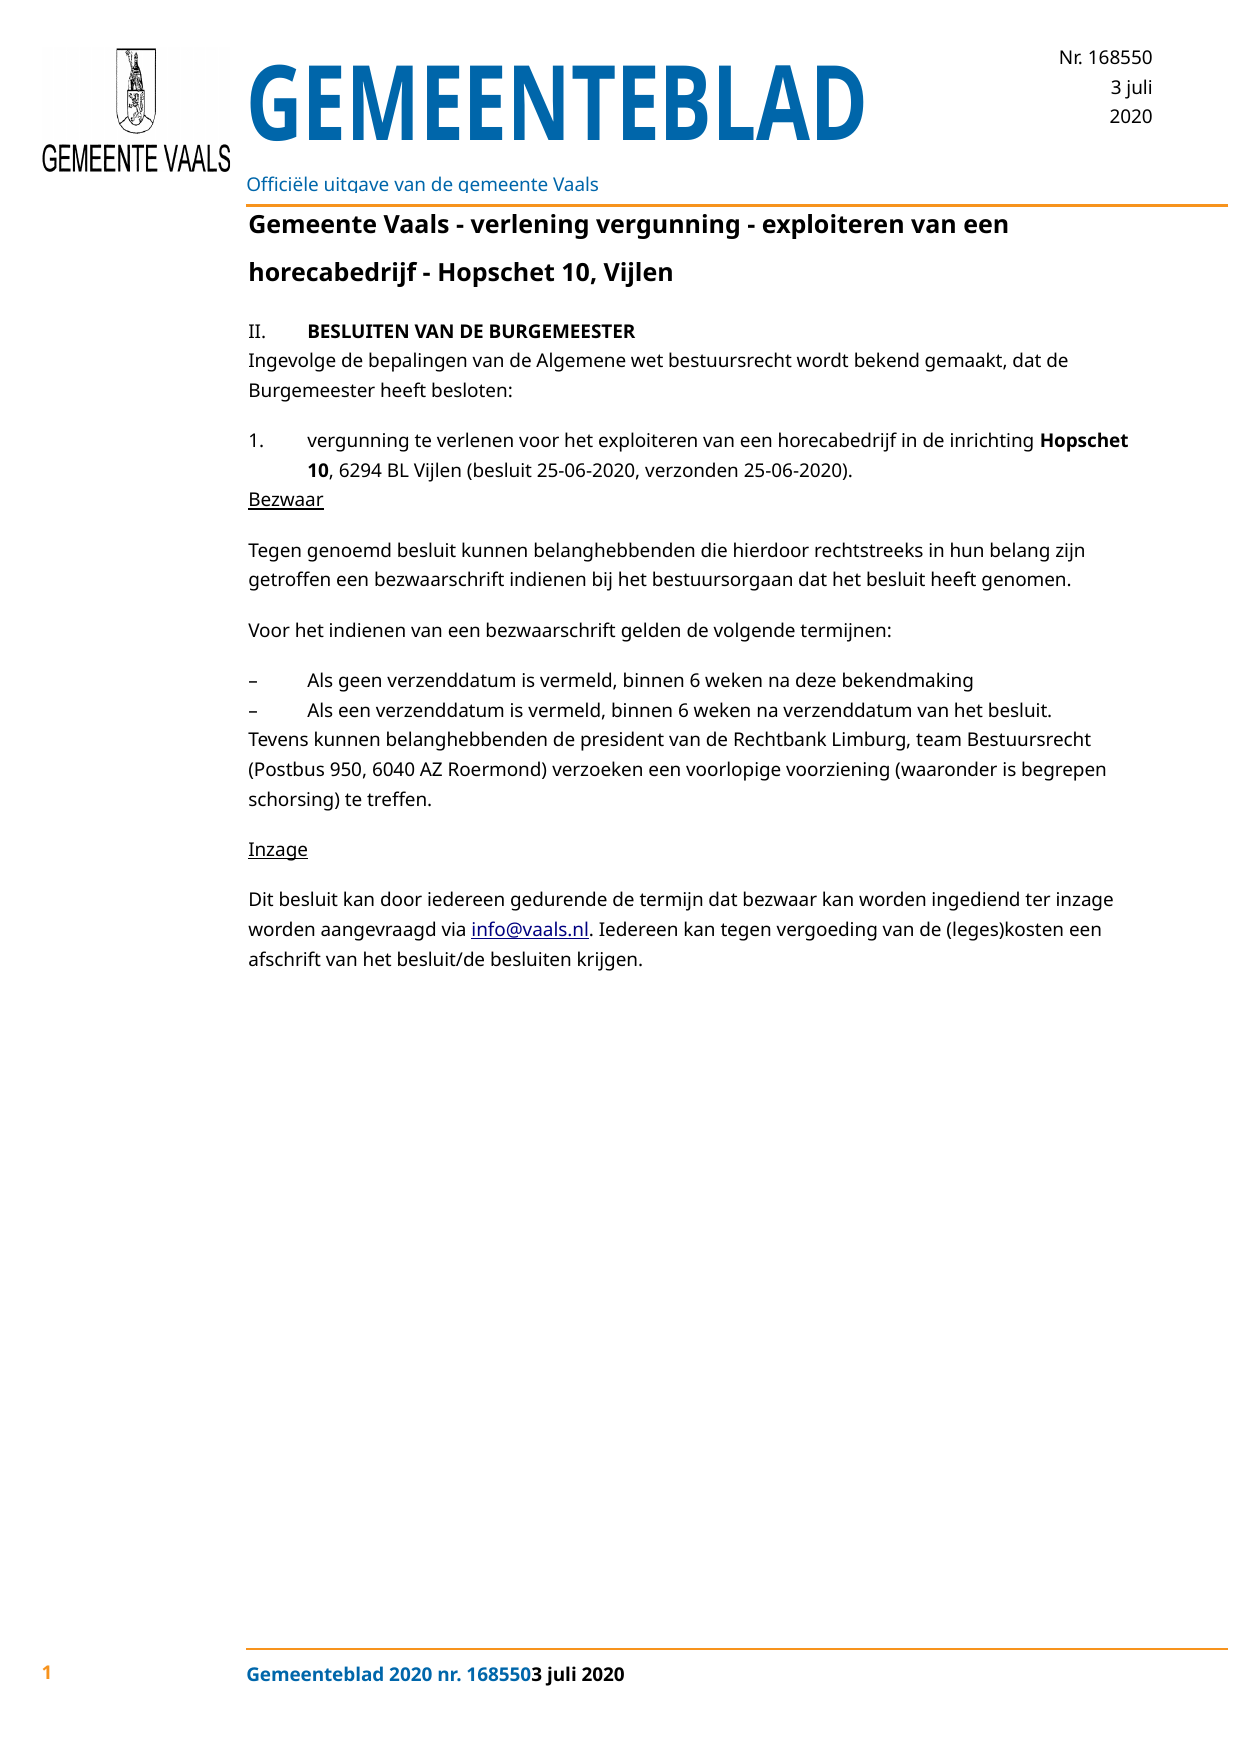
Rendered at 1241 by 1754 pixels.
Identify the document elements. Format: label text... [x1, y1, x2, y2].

list Als geen verzenddatum is vermeld, binnen 6 weken na deze bekendmaking [248, 667, 1152, 693]
text Inzage [248, 836, 1152, 862]
text Tegen genoemd besluit kunnen belanghebbenden die hierdoor rechtstreeks in hun belang zijn getroffen een bezwaarschrift indienen bij het bestuursorgaan dat het besluit heeft genomen. [248, 537, 1152, 592]
list vergunning te verlenen voor het exploiteren van een horecabedrijf in de inrichting Hopschet 10, 6294 BL Vijlen (besluit 25-06-2020, verzonden 25-06-2020). [248, 427, 1152, 483]
text Ingevolge de bepalingen van de Algemene wet bestuursrecht wordt bekend gemaakt, dat de Burgemeester heeft besloten: [248, 347, 1152, 403]
text Bezwaar [248, 487, 1152, 512]
list BESLUITEN VAN DE BURGEMEESTER [248, 318, 1152, 344]
list Als een verzenddatum is vermeld, binnen 6 weken na verzenddatum van het besluit. [248, 697, 1152, 723]
text Dit besluit kan door iedereen gedurende de termijn dat bezwaar kan worden ingediend ter inzage worden aangevraagd via info@vaals.nl. Iedereen kan tegen vergoeding van de (leges)kosten een afschrift van het besluit/de besluiten krijgen. [248, 887, 1152, 972]
picture [41, 47, 231, 172]
text Gemeente Vaals - verlening vergunning - exploiteren van een horecabedrijf - Hopschet 10, Vijlen [248, 207, 1152, 288]
text Tevens kunnen belanghebbenden de president van de Rechtbank Limburg, team Bestuursrecht (Postbus 950, 6040 AZ Roermond) verzoeken een voorlopige voorziening (waaronder is begrepen schorsing) te treffen. [248, 727, 1152, 812]
text Voor het indienen van een bezwaarschrift gelden de volgende termijnen: [248, 617, 1152, 643]
